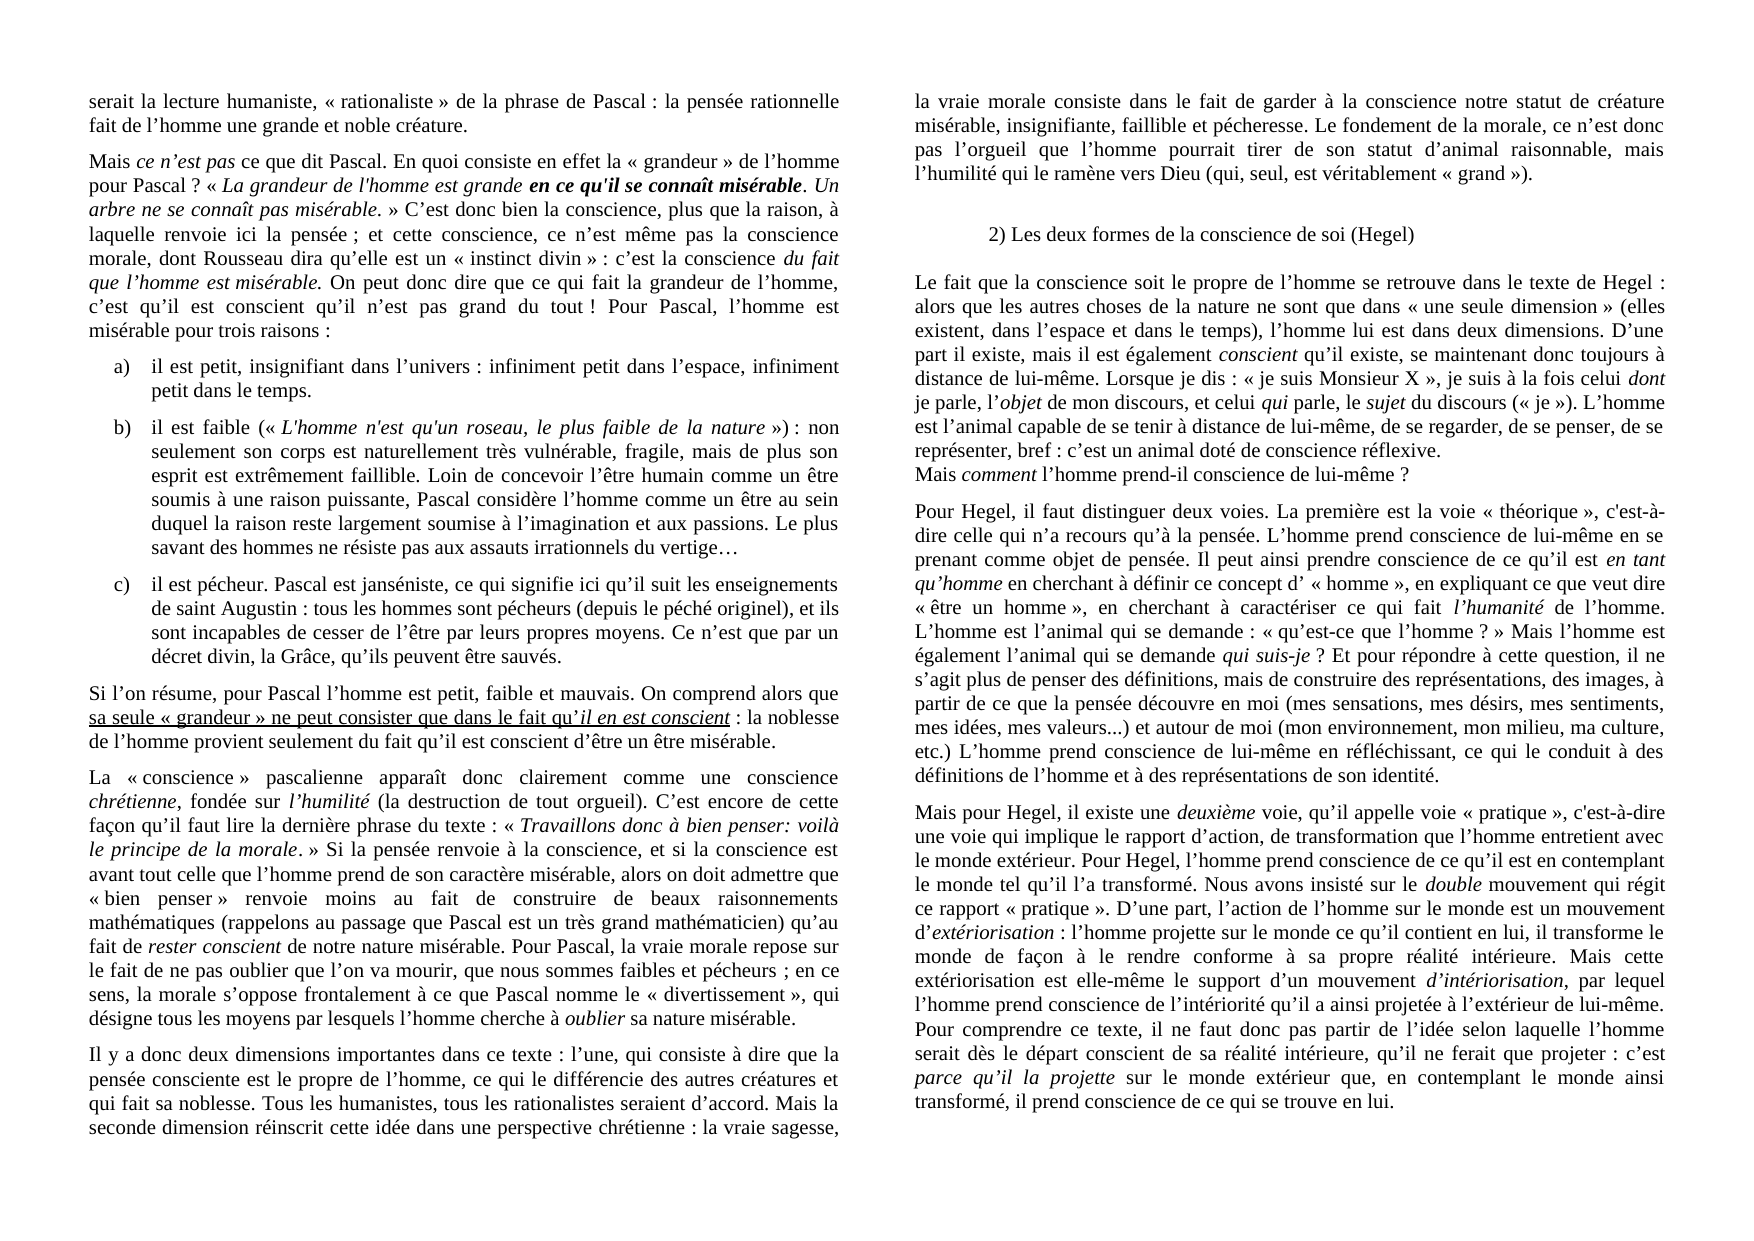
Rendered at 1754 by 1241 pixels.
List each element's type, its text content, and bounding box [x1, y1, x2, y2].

text La « conscience » pascalienne apparaît donc clairement comme une conscience chrétienne, fondée sur l’humilité (la destruction de tout orgueil). C’est encore de cette façon qu’il faut lire la dernière phrase du texte : « Travaillons donc à bien penser: voilà le principe de la morale. » Si la pensée renvoie à la conscience, et si la conscience est avant tout celle que l’homme prend de son caractère misérable, alors on doit admettre que « bien penser » renvoie moins au fait de construire de beaux raisonnements mathématiques (rappelons au passage que Pascal est un très grand mathématicien) qu’au fait de rester conscient de notre nature misérable. Pour Pascal, la vraie morale repose sur le fait de ne pas oublier que l’on va mourir, que nous sommes faibles et pécheurs ; en ce sens, la morale s’oppose frontalement à ce que Pascal nomme le « divertissement », qui désigne tous les moyens par lesquels l’homme cherche à oublier sa nature misérable. [89, 765, 839, 1030]
text Mais comment l’homme prend-il conscience de lui-même ? [914, 462, 1665, 486]
list il est pécheur. Pascal est janséniste, ce qui signifie ici qu’il suit les enseignements de saint Augustin : tous les hommes sont pécheurs (depuis le péché originel), et ils sont incapables de cesser de l’être par leurs propres moyens. Ce n’est que par un décret divin, la Grâce, qu’ils peuvent être sauvés. [114, 572, 839, 668]
text Le fait que la conscience soit le propre de l’homme se retrouve dans le texte de Hegel : alors que les autres choses de la nature ne sont que dans « une seule dimension » (elles existent, dans l’espace et dans le temps), l’homme lui est dans deux dimensions. D’une part il existe, mais il est également conscient qu’il existe, se maintenant donc toujours à distance de lui-même. Lorsque je dis : « je suis Monsieur X », je suis à la fois celui dont je parle, l’objet de mon discours, et celui qui parle, le sujet du discours (« je »). L’homme est l’animal capable de se tenir à distance de lui-même, de se regarder, de se penser, de se représenter, bref : c’est un animal doté de conscience réflexive. [914, 269, 1665, 462]
text Pour Hegel, il faut distinguer deux voies. La première est la voie « théorique », c'est-à-dire celle qui n’a recours qu’à la pensée. L’homme prend conscience de lui-même en se prenant comme objet de pensée. Il peut ainsi prendre conscience de ce qu’il est en tant qu’homme en cherchant à définir ce concept d’ « homme », en expliquant ce que veut dire « être un homme », en cherchant à caractériser ce qui fait l’humanité de l’homme. L’homme est l’animal qui se demande : « qu’est-ce que l’homme ? » Mais l’homme est également l’animal qui se demande qui suis-je ? Et pour répondre à cette question, il ne s’agit plus de penser des définitions, mais de construire des représentations, des images, à partir de ce que la pensée découvre en moi (mes sensations, mes désirs, mes sentiments, mes idées, mes valeurs...) et autour de moi (mon environnement, mon milieu, ma culture, etc.) L’homme prend conscience de lui-même en réfléchissant, ce qui le conduit à des définitions de l’homme et à des représentations de son identité. [914, 499, 1665, 787]
text Il y a donc deux dimensions importantes dans ce texte : l’une, qui consiste à dire que la pensée consciente est le propre de l’homme, ce qui le différencie des autres créatures et qui fait sa noblesse. Tous les humanistes, tous les rationalistes seraient d’accord. Mais la seconde dimension réinscrit cette idée dans une perspective chrétienne : la vraie sagesse, [89, 1042, 839, 1139]
text 2) Les deux formes de la conscience de soi (Hegel) [914, 221, 1665, 246]
text Si l’on résume, pour Pascal l’homme est petit, faible et mauvais. On comprend alors que sa seule « grandeur » ne peut consister que dans le fait qu’il en est conscient : la noblesse de l’homme provient seulement du fait qu’il est conscient d’être un être misérable. [89, 681, 839, 753]
list il est petit, insignifiant dans l’univers : infiniment petit dans l’espace, infiniment petit dans le temps. [114, 354, 839, 402]
text serait la lecture humaniste, « rationaliste » de la phrase de Pascal : la pensée rationnelle fait de l’homme une grande et noble créature. [89, 89, 839, 137]
text Mais ce n’est pas ce que dit Pascal. En quoi consiste en effet la « grandeur » de l’homme pour Pascal ? « La grandeur de l'homme est grande en ce qu'il se connaît misérable. Un arbre ne se connaît pas misérable. » C’est donc bien la conscience, plus que la raison, à laquelle renvoie ici la pensée ; et cette conscience, ce n’est même pas la conscience morale, dont Rousseau dira qu’elle est un « instinct divin » : c’est la conscience du fait que l’homme est misérable. On peut donc dire que ce qui fait la grandeur de l’homme, c’est qu’il est conscient qu’il n’est pas grand du tout ! Pour Pascal, l’homme est misérable pour trois raisons : [89, 149, 839, 342]
text Mais pour Hegel, il existe une deuxième voie, qu’il appelle voie « pratique », c'est-à-dire une voie qui implique le rapport d’action, de transformation que l’homme entretient avec le monde extérieur. Pour Hegel, l’homme prend conscience de ce qu’il est en contemplant le monde tel qu’il l’a transformé. Nous avons insisté sur le double mouvement qui régit ce rapport « pratique ». D’une part, l’action de l’homme sur le monde est un mouvement d’extériorisation : l’homme projette sur le monde ce qu’il contient en lui, il transforme le monde de façon à le rendre conforme à sa propre réalité intérieure. Mais cette extériorisation est elle-même le support d’un mouvement d’intériorisation, par lequel l’homme prend conscience de l’intériorité qu’il a ainsi projetée à l’extérieur de lui-même. Pour comprendre ce texte, il ne faut donc pas partir de l’idée selon laquelle l’homme serait dès le départ conscient de sa réalité intérieure, qu’il ne ferait que projeter : c’est parce qu’il la projette sur le monde extérieur que, en contemplant le monde ainsi transformé, il prend conscience de ce qui se trouve en lui. [914, 800, 1665, 1113]
list il est faible (« L'homme n'est qu'un roseau, le plus faible de la nature ») : non seulement son corps est naturellement très vulnérable, fragile, mais de plus son esprit est extrêmement faillible. Loin de concevoir l’être humain comme un être soumis à une raison puissante, Pascal considère l’homme comme un être au sein duquel la raison reste largement soumise à l’imagination et aux passions. Le plus savant des hommes ne résiste pas aux assauts irrationnels du vertige… [114, 415, 839, 559]
text la vraie morale consiste dans le fait de garder à la conscience notre statut de créature misérable, insignifiante, faillible et pécheresse. Le fondement de la morale, ce n’est donc pas l’orgueil que l’homme pourrait tirer de son statut d’animal raisonnable, mais l’humilité qui le ramène vers Dieu (qui, seul, est véritablement « grand »). [914, 89, 1665, 185]
